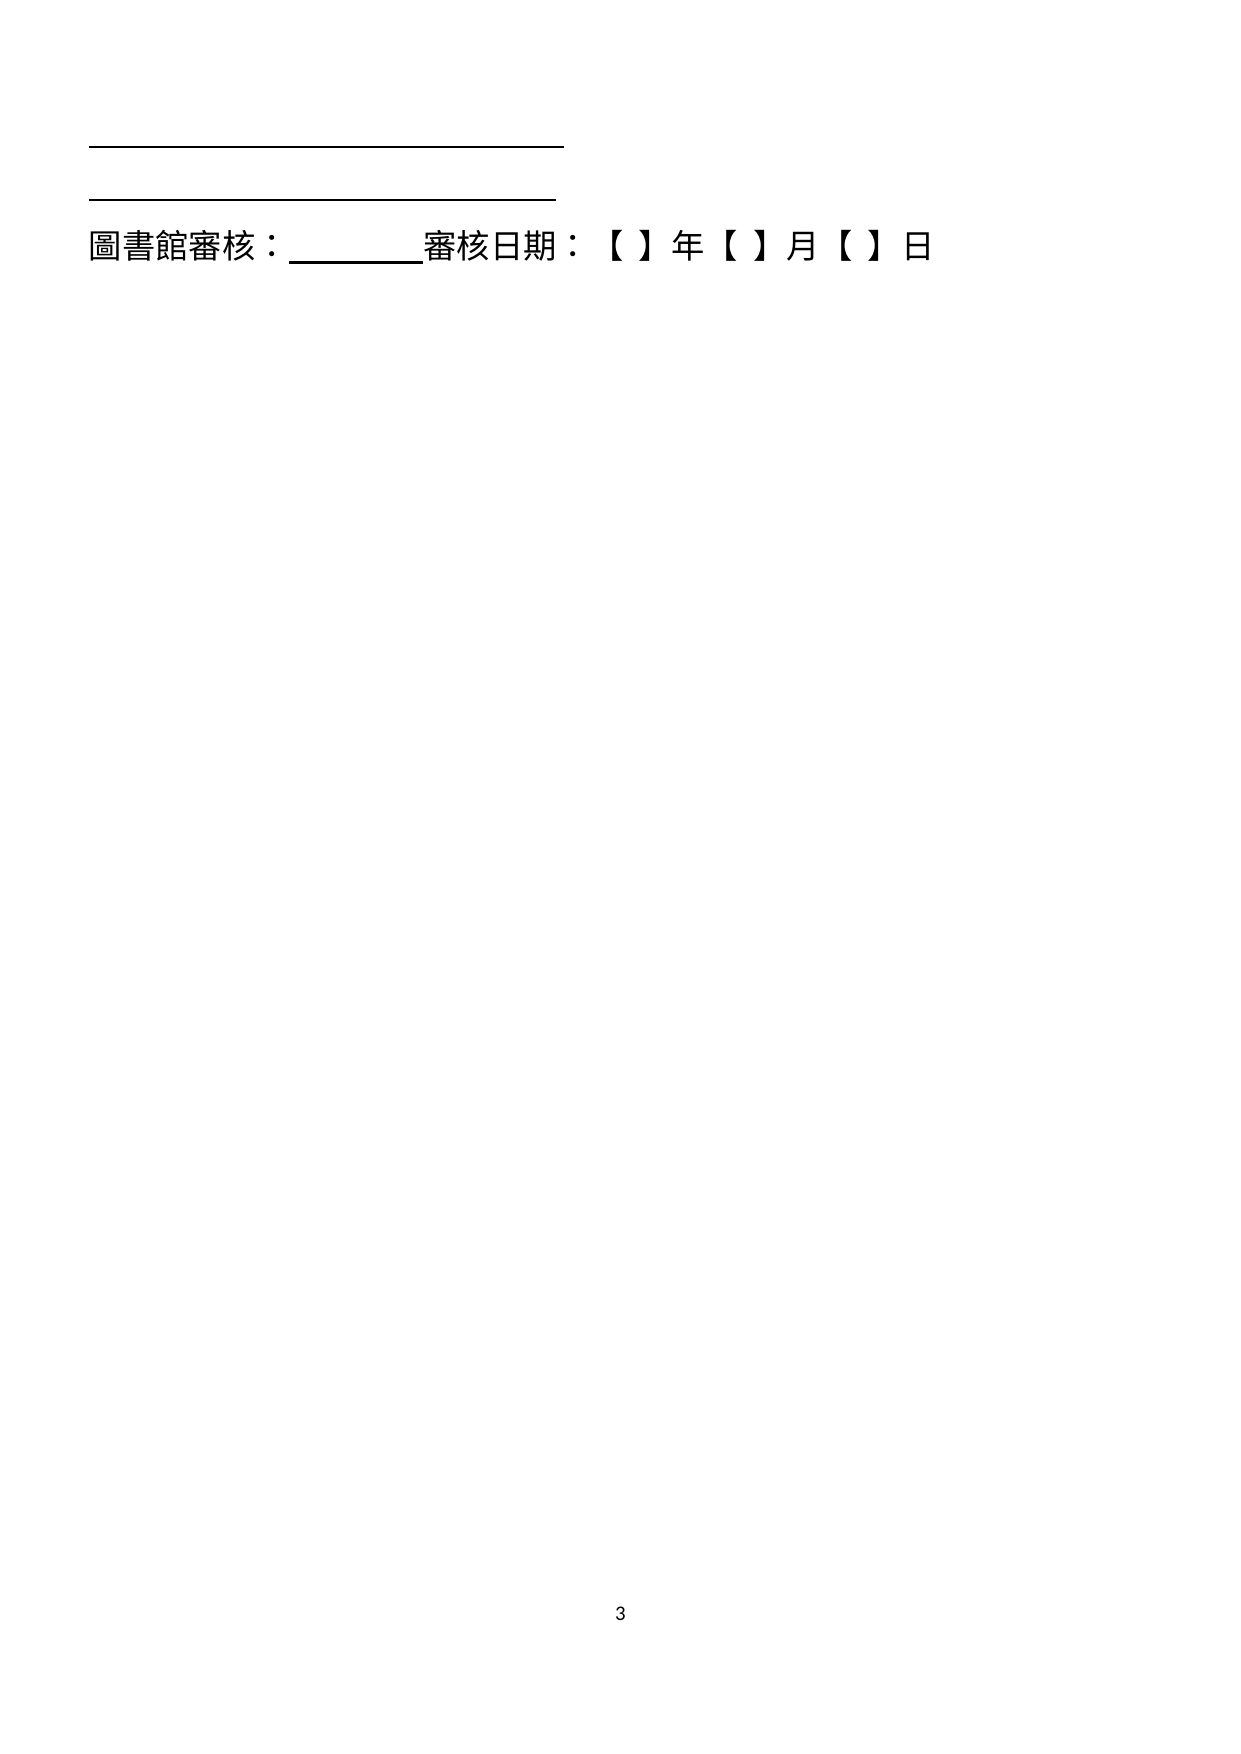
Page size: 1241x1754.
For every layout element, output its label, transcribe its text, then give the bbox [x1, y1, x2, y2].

text 圖書館審核： 審核日期：【 】年【 】月【 】日 [89, 207, 1152, 282]
